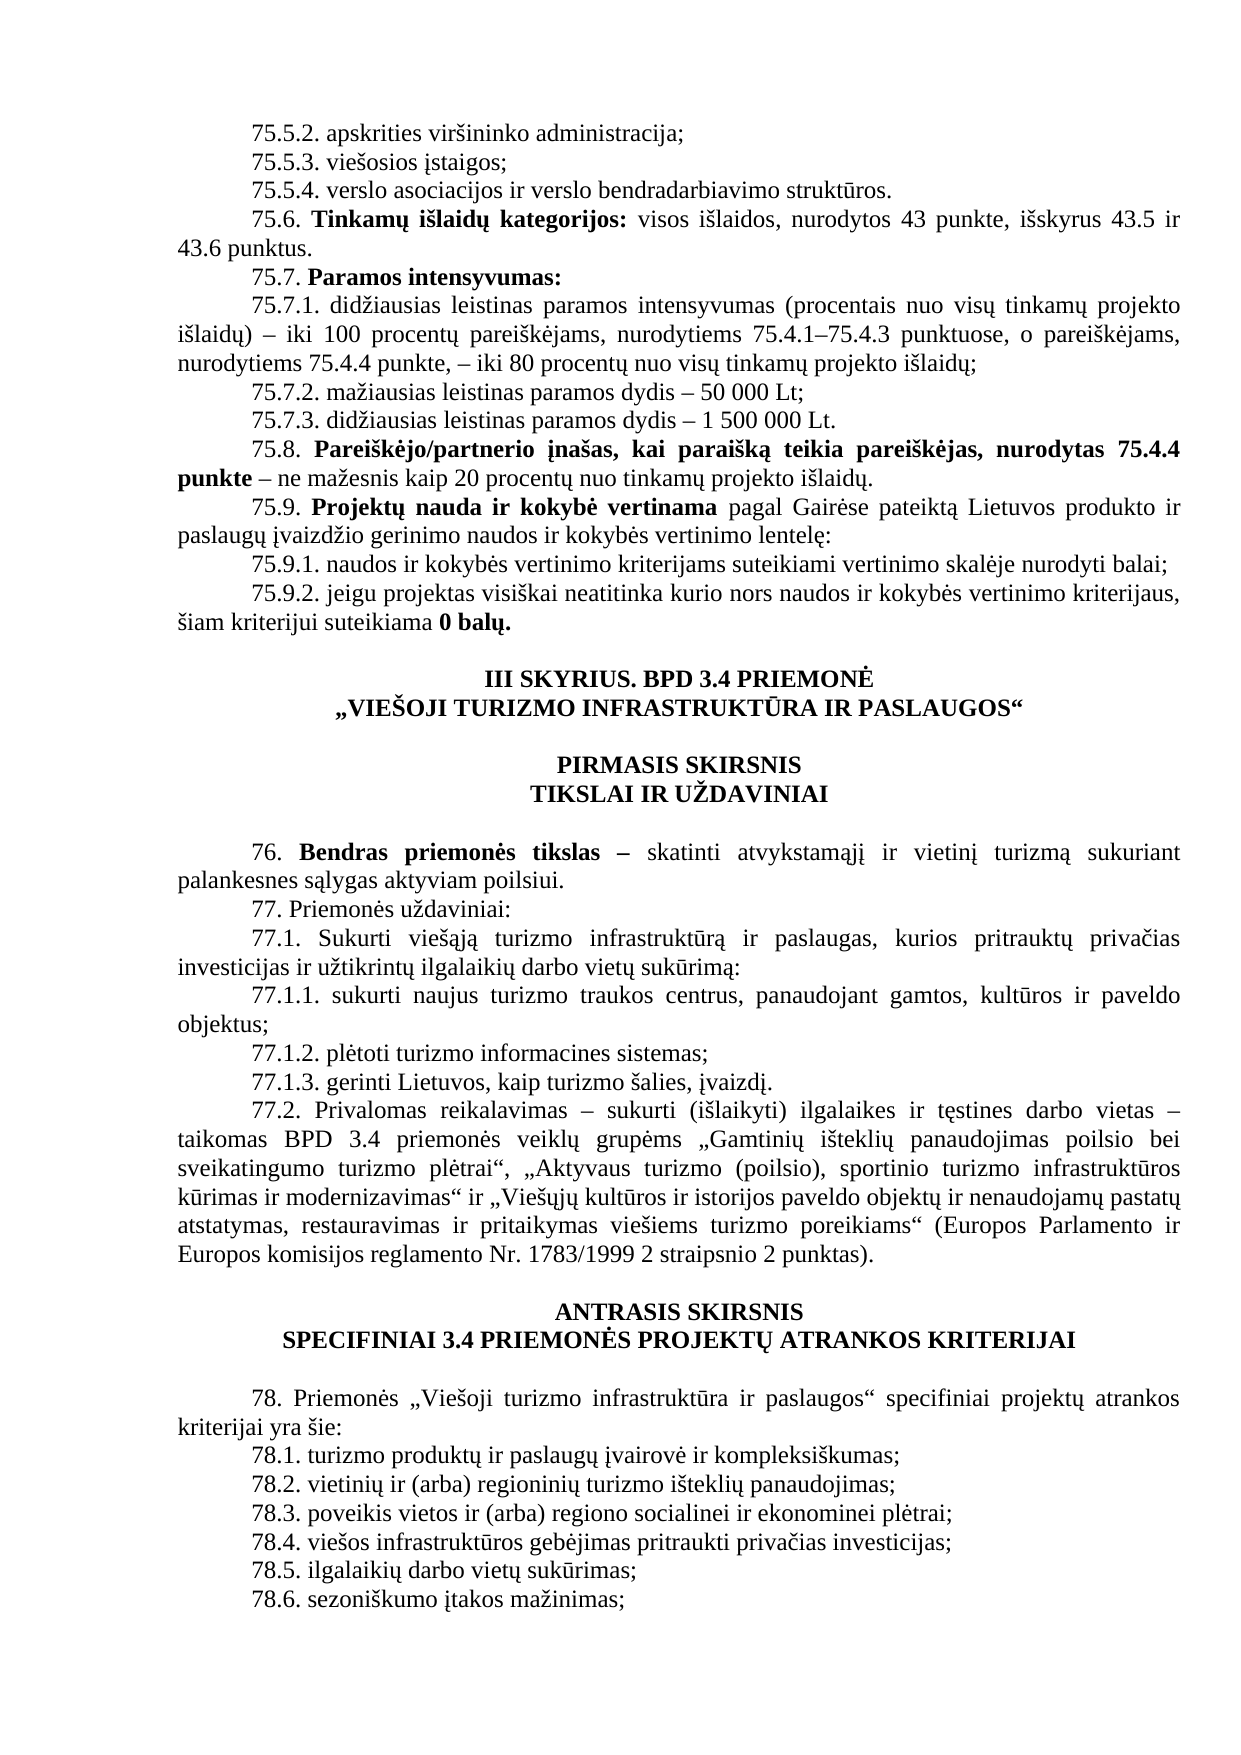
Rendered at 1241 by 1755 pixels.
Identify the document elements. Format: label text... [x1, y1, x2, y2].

text 75.6. Tinkamų išlaidų kategorijos: visos išlaidos, nurodytos 43 punkte, išskyrus 43.5 ir 43.6 punktus. [177, 204, 1181, 262]
text 77.1. Sukurti viešąją turizmo infrastruktūrą ir paslaugas, kurios pritrauktų privačias investicijas ir užtikrintų ilgalaikių darbo vietų sukūrimą: [177, 923, 1181, 981]
text 75.9.1. naudos ir kokybės vertinimo kriterijams suteikiami vertinimo skalėje nurodyti balai; [177, 549, 1181, 578]
text SPECIFINIAI 3.4 PRIEMONĖS PROJEKTŲ ATRANKOS KRITERIJAI [177, 1326, 1181, 1354]
text ANTRASIS SKIRSNIS [177, 1297, 1181, 1326]
text 78.6. sezoniškumo įtakos mažinimas; [177, 1584, 1181, 1613]
text 75.7.3. didžiausias leistinas paramos dydis – 1 500 000 Lt. [177, 406, 1181, 434]
text 77. Priemonės uždaviniai: [177, 894, 1181, 923]
text 75.5.2. apskrities viršininko administracija; [177, 118, 1181, 147]
text 78.2. vietinių ir (arba) regioninių turizmo išteklių panaudojimas; [177, 1469, 1181, 1498]
text PIRMASIS SKIRSNIS [177, 751, 1181, 779]
text TIKSLAI IR UŽDAVINIAI [177, 779, 1181, 808]
text 77.1.2. plėtoti turizmo informacines sistemas; [177, 1038, 1181, 1067]
text 76. Bendras priemonės tikslas – skatinti atvykstamąjį ir vietinį turizmą sukuriant palankesnes sąlygas aktyviam poilsiui. [177, 837, 1181, 894]
text 75.9. Projektų nauda ir kokybė vertinama pagal Gairėse pateiktą Lietuvos produkto ir paslaugų įvaizdžio gerinimo naudos ir kokybės vertinimo lentelę: [177, 492, 1181, 549]
text 75.8. Pareiškėjo/partnerio įnašas, kai paraišką teikia pareiškėjas, nurodytas 75.4.4 punkte – ne mažesnis kaip 20 procentų nuo tinkamų projekto išlaidų. [177, 434, 1181, 492]
text 75.5.3. viešosios įstaigos; [177, 147, 1181, 176]
text 78.4. viešos infrastruktūros gebėjimas pritraukti privačias investicijas; [177, 1527, 1181, 1556]
text 78.1. turizmo produktų ir paslaugų įvairovė ir kompleksiškumas; [177, 1441, 1181, 1469]
text III SKYRIUS. BPD 3.4 PRIEMONĖ „VIEŠOJI TURIZMO INFRASTRUKTŪRA IR PASLAUGOS“ [177, 664, 1181, 722]
text 78. Priemonės „Viešoji turizmo infrastruktūra ir paslaugos“ specifiniai projektų atrankos kriterijai yra šie: [177, 1383, 1181, 1441]
text 75.7. Paramos intensyvumas: [177, 262, 1181, 291]
text 77.2. Privalomas reikalavimas – sukurti (išlaikyti) ilgalaikes ir tęstines darbo vietas – taikomas BPD 3.4 priemonės veiklų grupėms „Gamtinių išteklių panaudojimas poilsio bei sveikatingumo turizmo plėtrai“, „Aktyvaus turizmo (poilsio), sportinio turizmo infrastruktūros kūrimas ir modernizavimas“ ir „Viešųjų kultūros ir istorijos paveldo objektų ir nenaudojamų pastatų atstatymas, restauravimas ir pritaikymas viešiems turizmo poreikiams“ (Europos Parlamento ir Europos komisijos reglamento Nr. 1783/1999 2 straipsnio 2 punktas). [177, 1096, 1181, 1268]
text 78.3. poveikis vietos ir (arba) regiono socialinei ir ekonominei plėtrai; [177, 1498, 1181, 1527]
text 75.9.2. jeigu projektas visiškai neatitinka kurio nors naudos ir kokybės vertinimo kriterijaus, šiam kriterijui suteikiama 0 balų. [177, 578, 1181, 636]
text 77.1.1. sukurti naujus turizmo traukos centrus, panaudojant gamtos, kultūros ir paveldo objektus; [177, 981, 1181, 1038]
text 75.5.4. verslo asociacijos ir verslo bendradarbiavimo struktūros. [177, 176, 1181, 204]
text 75.7.2. mažiausias leistinas paramos dydis – 50 000 Lt; [177, 377, 1181, 406]
text 77.1.3. gerinti Lietuvos, kaip turizmo šalies, įvaizdį. [177, 1067, 1181, 1096]
text 75.7.1. didžiausias leistinas paramos intensyvumas (procentais nuo visų tinkamų projekto išlaidų) – iki 100 procentų pareiškėjams, nurodytiems 75.4.1–75.4.3 punktuose, o pareiškėjams, nurodytiems 75.4.4 punkte, – iki 80 procentų nuo visų tinkamų projekto išlaidų; [177, 291, 1181, 377]
text 78.5. ilgalaikių darbo vietų sukūrimas; [177, 1556, 1181, 1584]
